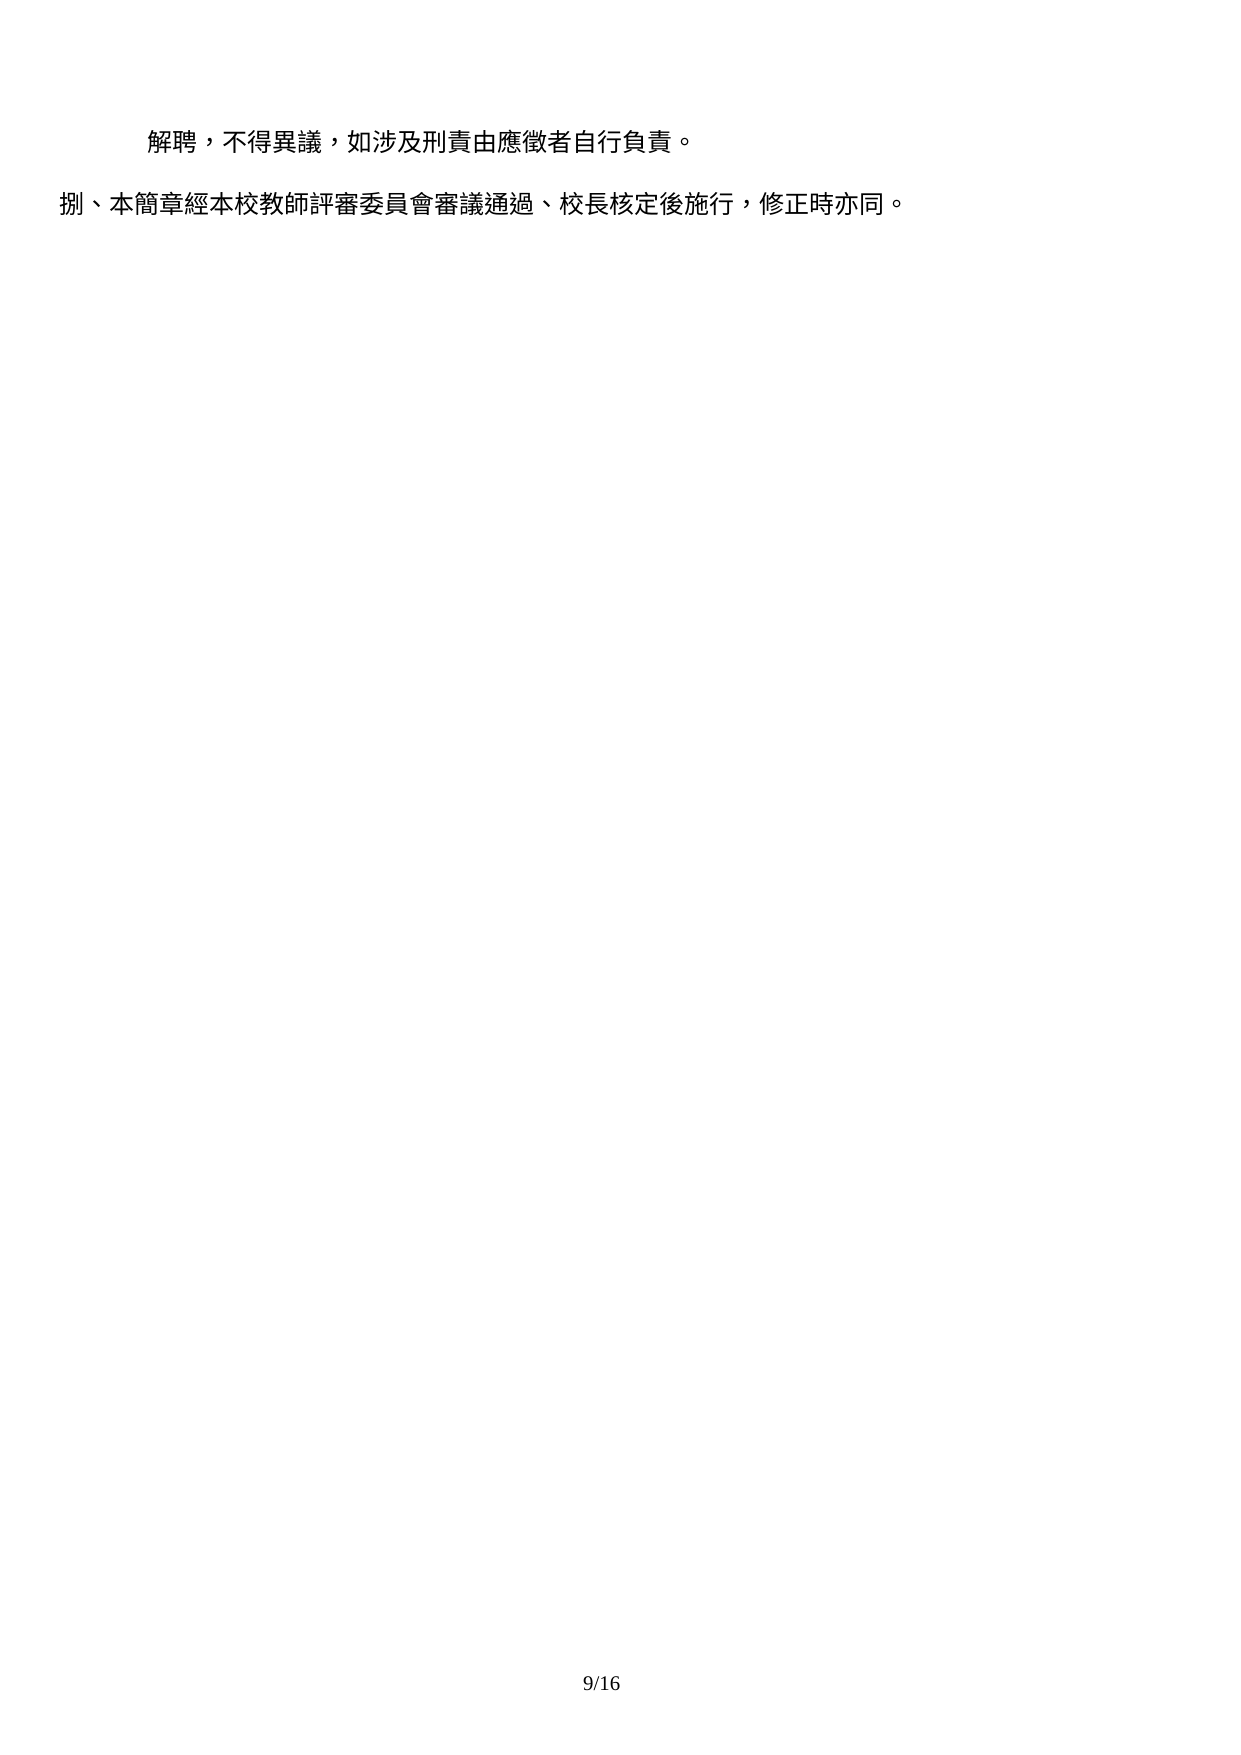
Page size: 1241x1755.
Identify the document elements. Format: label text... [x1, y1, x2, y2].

text 捌、本簡章經本校教師評審委員會審議通過、校長核定後施行，修正時亦同。 [59, 161, 1181, 223]
text 解聘，不得異議，如涉及刑責由應徵者自行負責。 [104, 98, 1181, 161]
